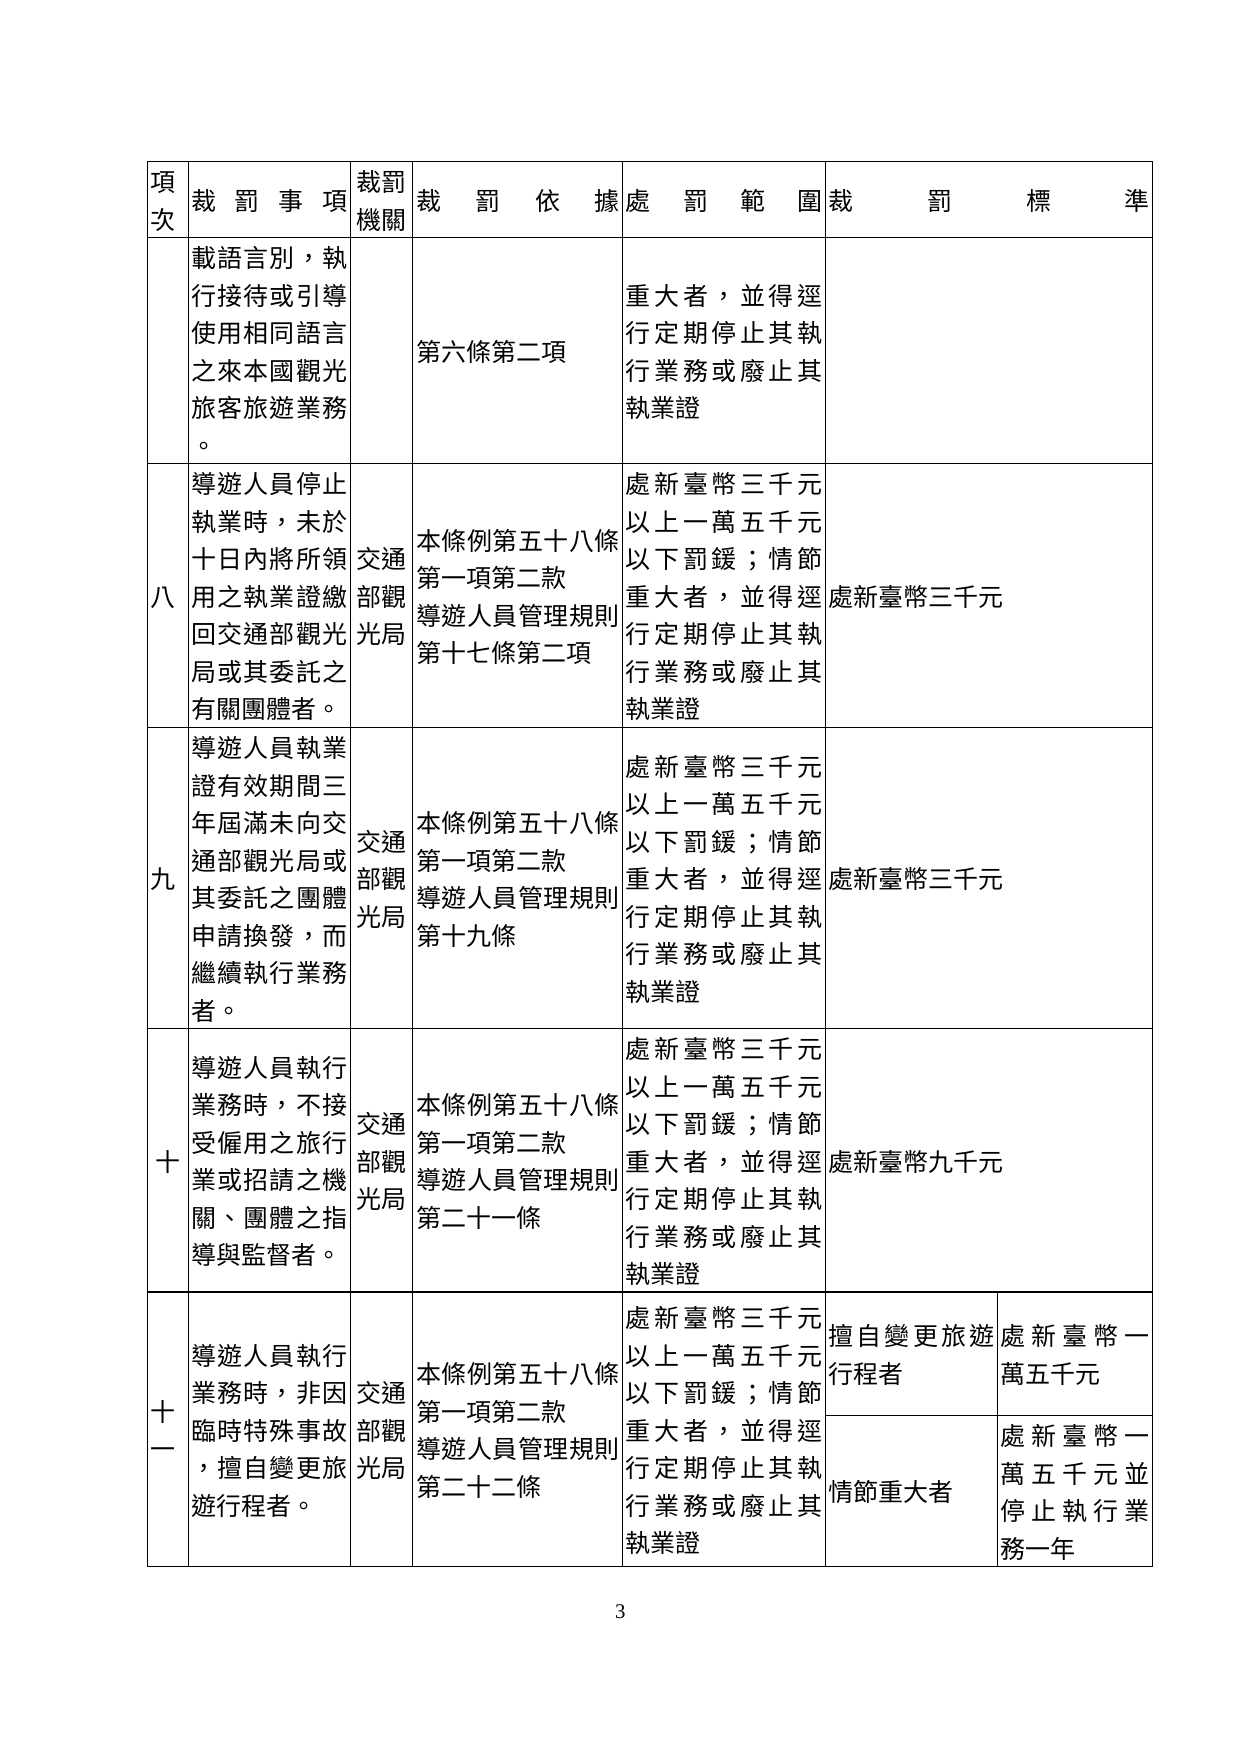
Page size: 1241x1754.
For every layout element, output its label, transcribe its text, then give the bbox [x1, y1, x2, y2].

table_cell 九 [148, 728, 188, 1028]
table_cell 交通部觀光局 [351, 464, 412, 727]
table_cell [351, 238, 412, 463]
table_header 裁罰標準 [826, 162, 1152, 237]
table_cell 載語言別，執行接待或引導使用相同語言之來本國觀光旅客旅遊業務。 [189, 238, 350, 463]
table_header 裁罰機關 [351, 162, 412, 237]
table_cell [826, 238, 1152, 463]
table_cell 處新臺幣三千元以上一萬五千元以下罰鍰；情節重大者，並得逕行定期停止其執行業務或廢止其執業證 [623, 464, 825, 727]
table_cell 處新臺幣三千元以上一萬五千元以下罰鍰；情節重大者，並得逕行定期停止其執行業務或廢止其執業證 [623, 1293, 825, 1566]
table_cell 處新臺幣三千元以上一萬五千元以下罰鍰；情節重大者，並得逕行定期停止其執行業務或廢止其執業證 [623, 728, 825, 1028]
table_header 處罰範圍 [623, 162, 825, 237]
table_cell 本條例第五十八條第一項第二款 導遊人員管理規則第十七條第二項 [413, 464, 622, 727]
table_cell [148, 238, 188, 463]
table_cell 重大者，並得逕行定期停止其執行業務或廢止其執業證 [623, 238, 825, 463]
table_cell 處新臺幣一萬五千元並停止執行業務一年 [998, 1416, 1152, 1566]
table_cell 情節重大者 [826, 1416, 997, 1566]
table_header 裁罰依據 [413, 162, 622, 237]
table_cell 八 [148, 464, 188, 727]
table_cell 處新臺幣一萬五千元 [998, 1293, 1152, 1415]
table_cell 十 [148, 1029, 188, 1291]
table_header 裁罰事項 [189, 162, 350, 237]
table_cell 導遊人員執業證有效期間三年屆滿未向交通部觀光局或其委託之團體申請換發，而繼續執行業務者。 [189, 728, 350, 1028]
table_cell 處新臺幣九千元 [826, 1029, 1152, 1291]
table_cell 第六條第二項 [413, 238, 622, 463]
table_cell 導遊人員停止執業時，未於十日內將所領用之執業證繳回交通部觀光局或其委託之有關團體者。 [189, 464, 350, 727]
table_cell 導遊人員執行業務時，非因臨時特殊事故，擅自變更旅遊行程者。 [189, 1293, 350, 1566]
table_cell 處新臺幣三千元以上一萬五千元以下罰鍰；情節重大者，並得逕行定期停止其執行業務或廢止其執業證 [623, 1029, 825, 1291]
table_cell 本條例第五十八條第一項第二款 導遊人員管理規則第十九條 [413, 728, 622, 1028]
table_cell 處新臺幣三千元 [826, 464, 1152, 727]
table_cell 擅自變更旅遊行程者 [826, 1293, 997, 1415]
table_cell 本條例第五十八條第一項第二款 導遊人員管理規則第二十二條 [413, 1293, 622, 1566]
table_cell 交通部觀光局 [351, 1293, 412, 1566]
table_cell 處新臺幣三千元 [826, 728, 1152, 1028]
table_cell 交通部觀光局 [351, 728, 412, 1028]
table_header 項次 [148, 162, 188, 237]
table_cell 十一 [148, 1293, 188, 1566]
table_cell 導遊人員執行業務時，不接受僱用之旅行業或招請之機關、團體之指導與監督者。 [189, 1029, 350, 1291]
table_cell 本條例第五十八條第一項第二款 導遊人員管理規則第二十一條 [413, 1029, 622, 1291]
table_cell 交通部觀光局 [351, 1029, 412, 1291]
